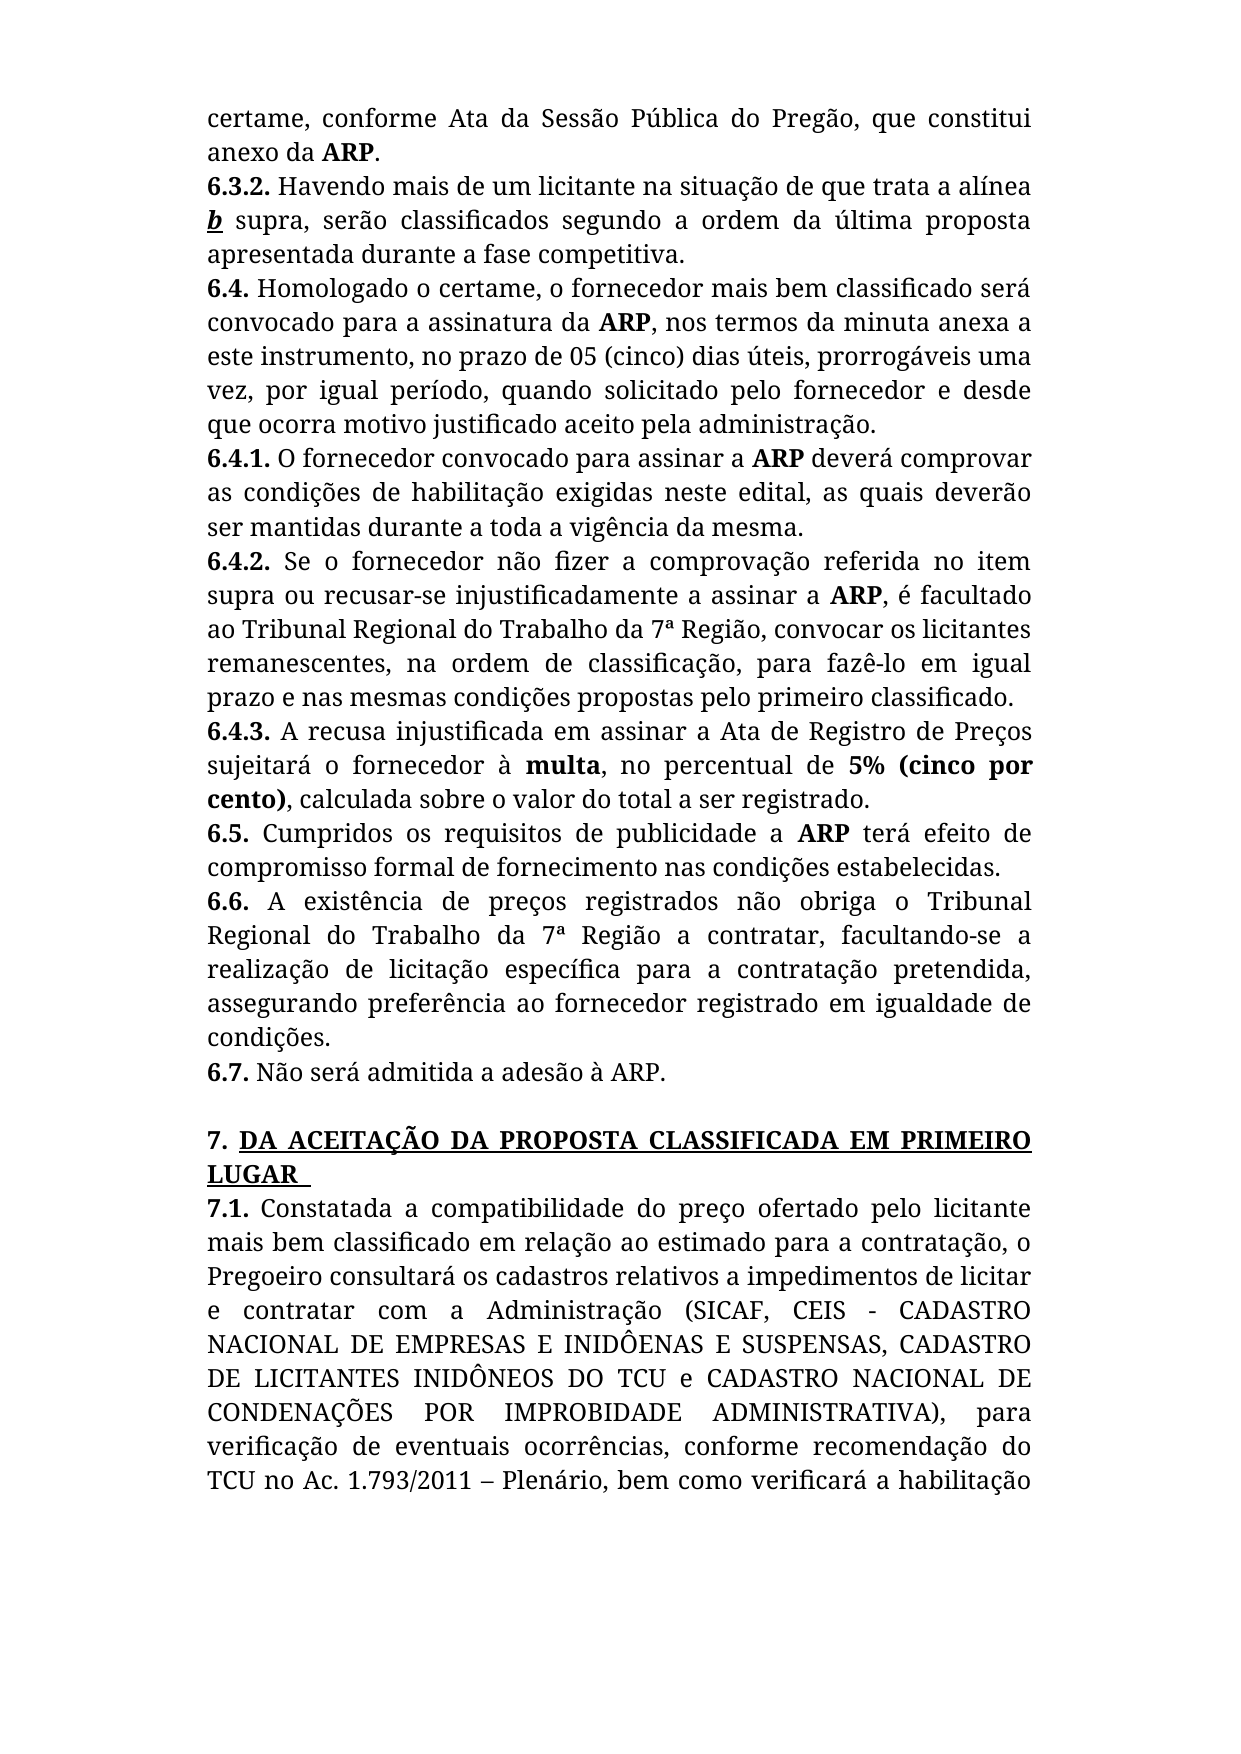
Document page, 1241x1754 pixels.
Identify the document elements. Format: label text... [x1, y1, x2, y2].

subtitle 6.7. Não será admitida a adesão à ARP. [207, 1054, 1032, 1088]
subtitle 6.5. Cumpridos os requisitos de publicidade a ARP terá efeito de compromisso formal de fornecimento nas condições estabelecidas. [207, 816, 1032, 884]
text 7. DA ACEITAÇÃO DA PROPOSTA CLASSIFICADA EM PRIMEIRO LUGAR [207, 1122, 1032, 1190]
subtitle 6.4.1. O fornecedor convocado para assinar a ARP deverá comprovar as condições de habilitação exigidas neste edital, as quais deverão ser mantidas durante a toda a vigência da mesma. [207, 441, 1032, 543]
subtitle 6.6. A existência de preços registrados não obriga o Tribunal Regional do Trabalho da 7ª Região a contratar, facultando-se a realização de licitação específica para a contratação pretendida, assegurando preferência ao fornecedor registrado em igualdade de condições. [207, 884, 1032, 1054]
text 6.4.3. A recusa injustificada em assinar a Ata de Registro de Preços sujeitará o fornecedor à multa, no percentual de 5% (cinco por cento), calculada sobre o valor do total a ser registrado. [207, 713, 1033, 816]
subtitle 6.3.2. Havendo mais de um licitante na situação de que trata a alínea b supra, serão classificados segundo a ordem da última proposta apresentada durante a fase competitiva. [207, 168, 1032, 271]
subtitle 6.4. Homologado o certame, o fornecedor mais bem classificado será convocado para a assinatura da ARP, nos termos da minuta anexa a este instrumento, no prazo de 05 (cinco) dias úteis, prorrogáveis uma vez, por igual período, quando solicitado pelo fornecedor e desde que ocorra motivo justificado aceito pela administração. [207, 271, 1032, 441]
subtitle certame, conforme Ata da Sessão Pública do Pregão, que constitui anexo da ARP. [207, 100, 1032, 168]
subtitle 6.4.2. Se o fornecedor não fizer a comprovação referida no item supra ou recusar-se injustificadamente a assinar a ARP, é facultado ao Tribunal Regional do Trabalho da 7ª Região, convocar os licitantes remanescentes, na ordem de classificação, para fazê-lo em igual prazo e nas mesmas condições propostas pelo primeiro classificado. [207, 543, 1032, 713]
text 7.1. Constatada a compatibilidade do preço ofertado pelo licitante mais bem classificado em relação ao estimado para a contratação, o Pregoeiro consultará os cadastros relativos a impedimentos de licitar e contratar com a Administração (SICAF, CEIS - CADASTRO NACIONAL DE EMPRESAS E INIDÔENAS E SUSPENSAS, CADASTRO DE LICITANTES INIDÔNEOS DO TCU e CADASTRO NACIONAL DE CONDENAÇÕES POR IMPROBIDADE ADMINISTRATIVA), para verificação de eventuais ocorrências, conforme recomendação do TCU no Ac. 1.793/2011 – Plenário, bem como verificará a habilitação [207, 1190, 1032, 1497]
